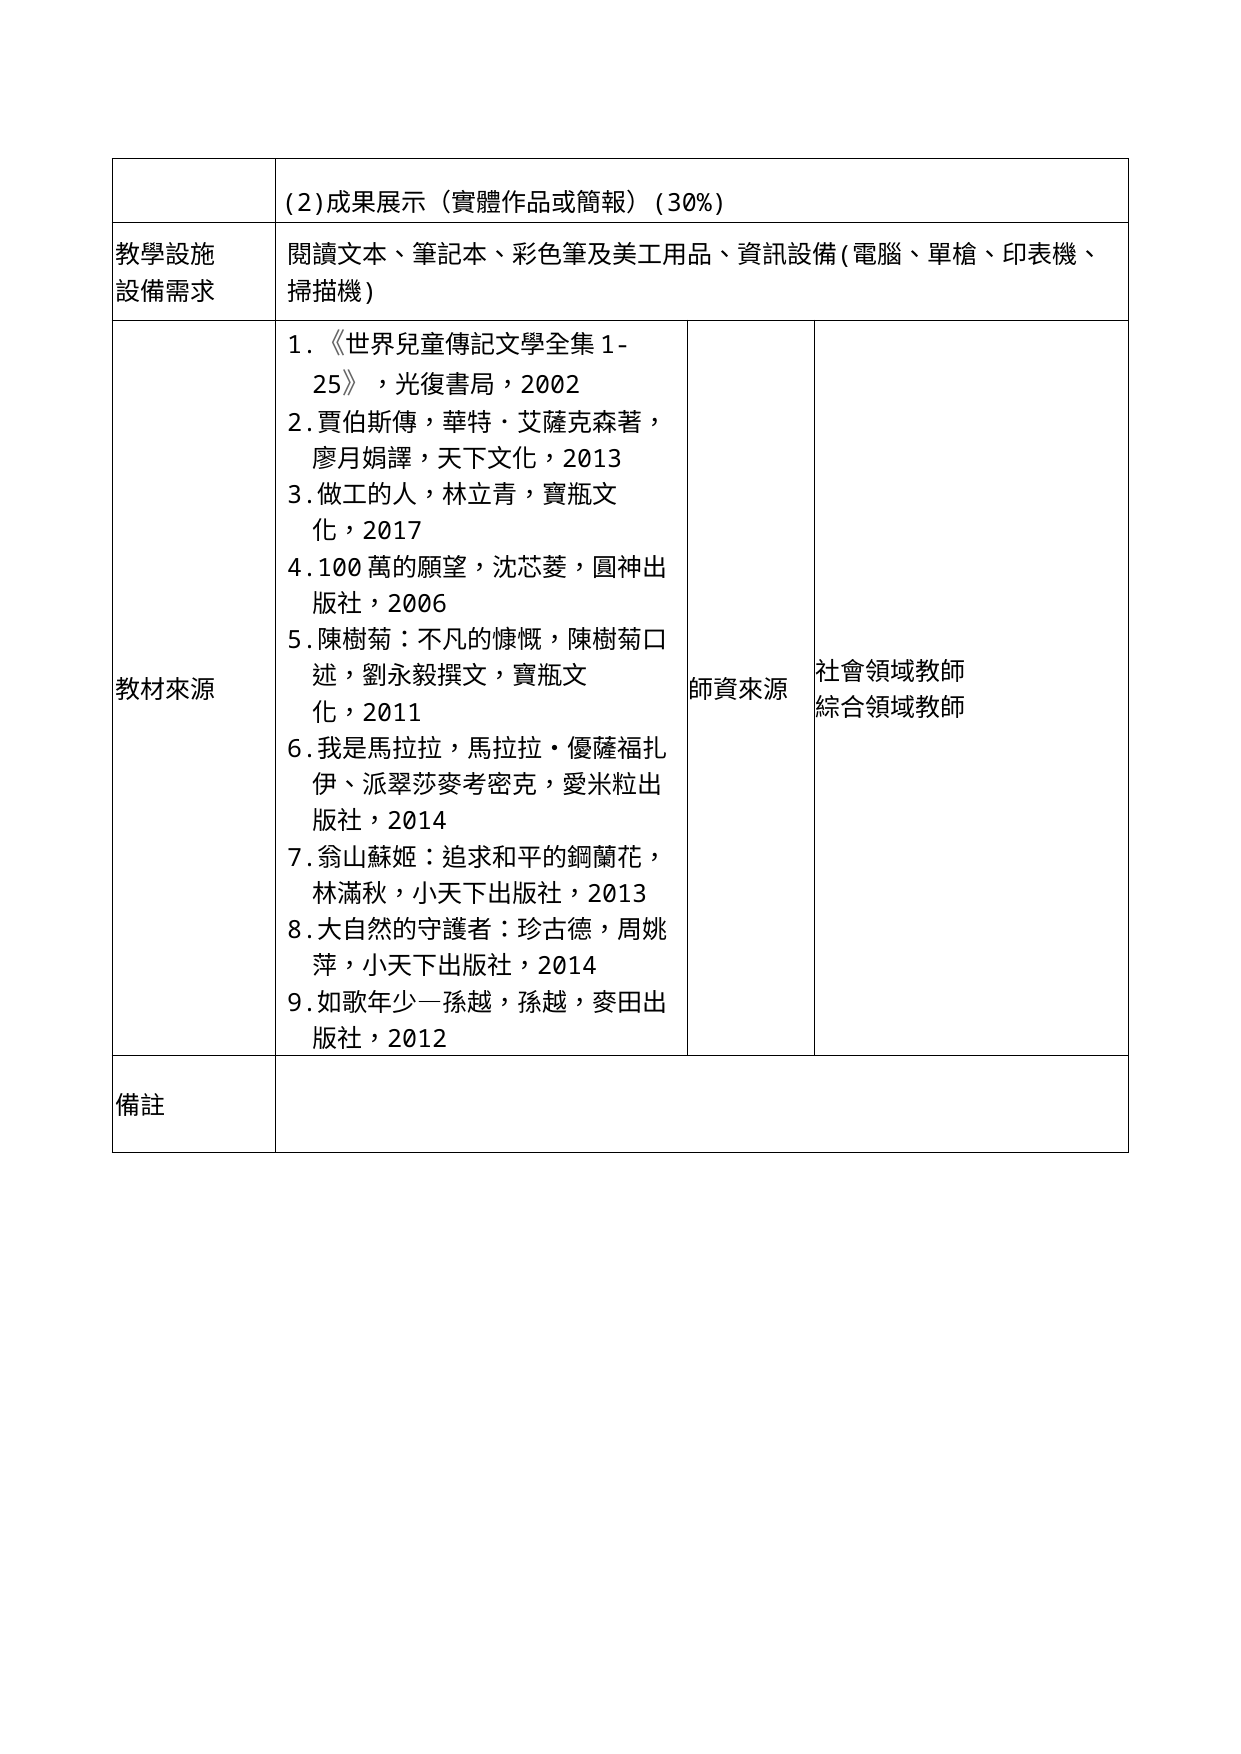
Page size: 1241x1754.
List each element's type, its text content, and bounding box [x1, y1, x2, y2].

table_cell 備註 [113, 1056, 275, 1152]
table_cell [113, 159, 275, 222]
table_cell 社會領域教師 綜合領域教師 [815, 321, 1128, 1054]
table_cell 1.《世界兒童傳記文學全集1-25》，光復書局，2002 2.賈伯斯傳，華特．艾薩克森著，廖月娟譯，天下文化，2013 3.做工的人，林立青，寶瓶文化，2017 4.100萬的願望，沈芯菱，圓神出版社，2006 5.陳樹菊：不凡的慷慨，陳樹菊口述，劉永毅撰文，寶瓶文化，2011 6.我是馬拉拉，馬拉拉‧優薩福扎伊、派翠莎麥考密克，愛米粒出版社，2014 7.翁山蘇姬：追求和平的鋼蘭花，林滿秋，小天下出版社，2013 8.大自然的守護者：珍古德，周姚萍，小天下出版社，2014 9.如歌年少—孫越，孫越，麥田出版社，2012 [276, 321, 687, 1054]
table_cell 教材來源 [113, 321, 275, 1054]
table_cell (2)成果展示（實體作品或簡報）(30%) [276, 159, 1128, 222]
table_cell 教學設施 設備需求 [113, 223, 275, 319]
table_cell [276, 1056, 1128, 1152]
table_cell 師資來源 [688, 321, 814, 1054]
table_cell 閱讀文本、筆記本、彩色筆及美工用品、資訊設備(電腦、單槍、印表機、掃描機) [276, 223, 1128, 319]
